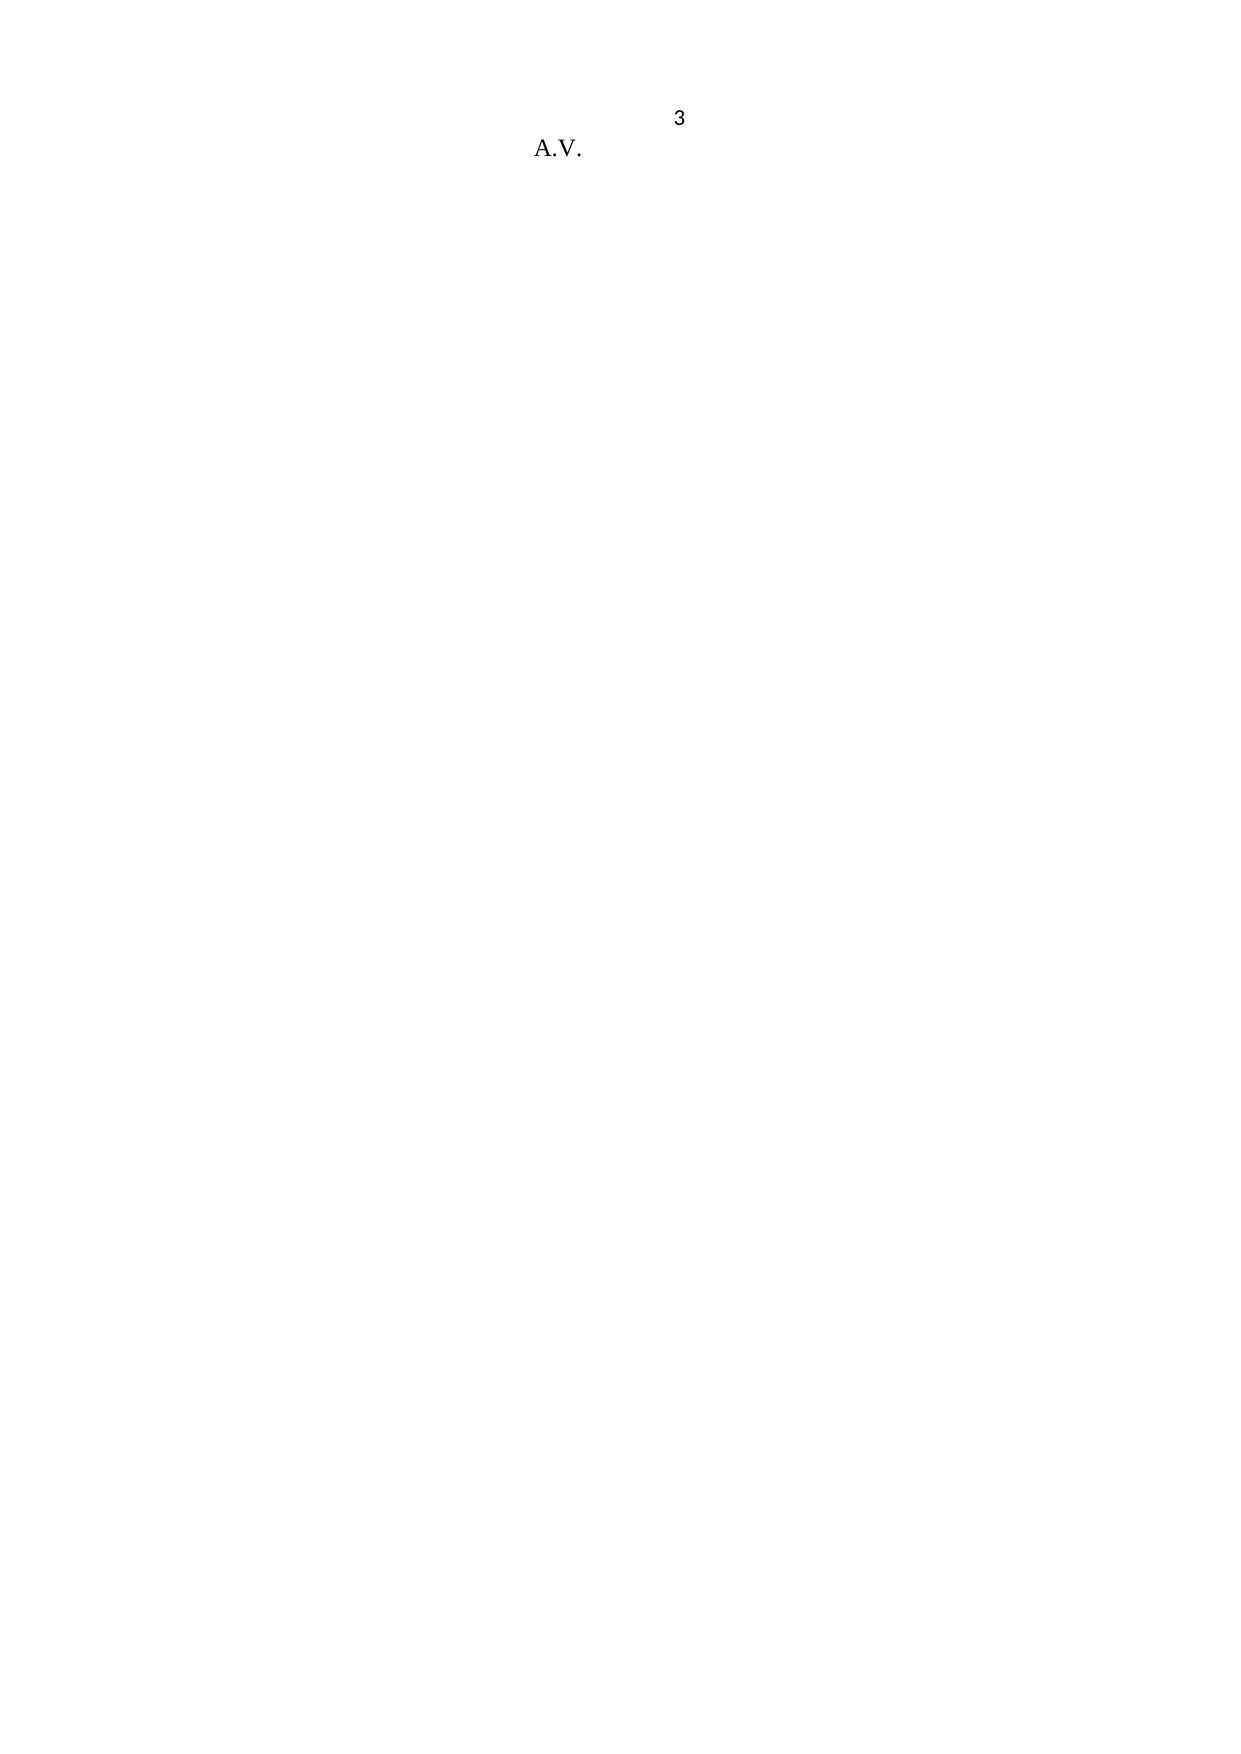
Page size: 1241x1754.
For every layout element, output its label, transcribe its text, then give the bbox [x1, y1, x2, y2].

text A.V. [462, 133, 1181, 162]
